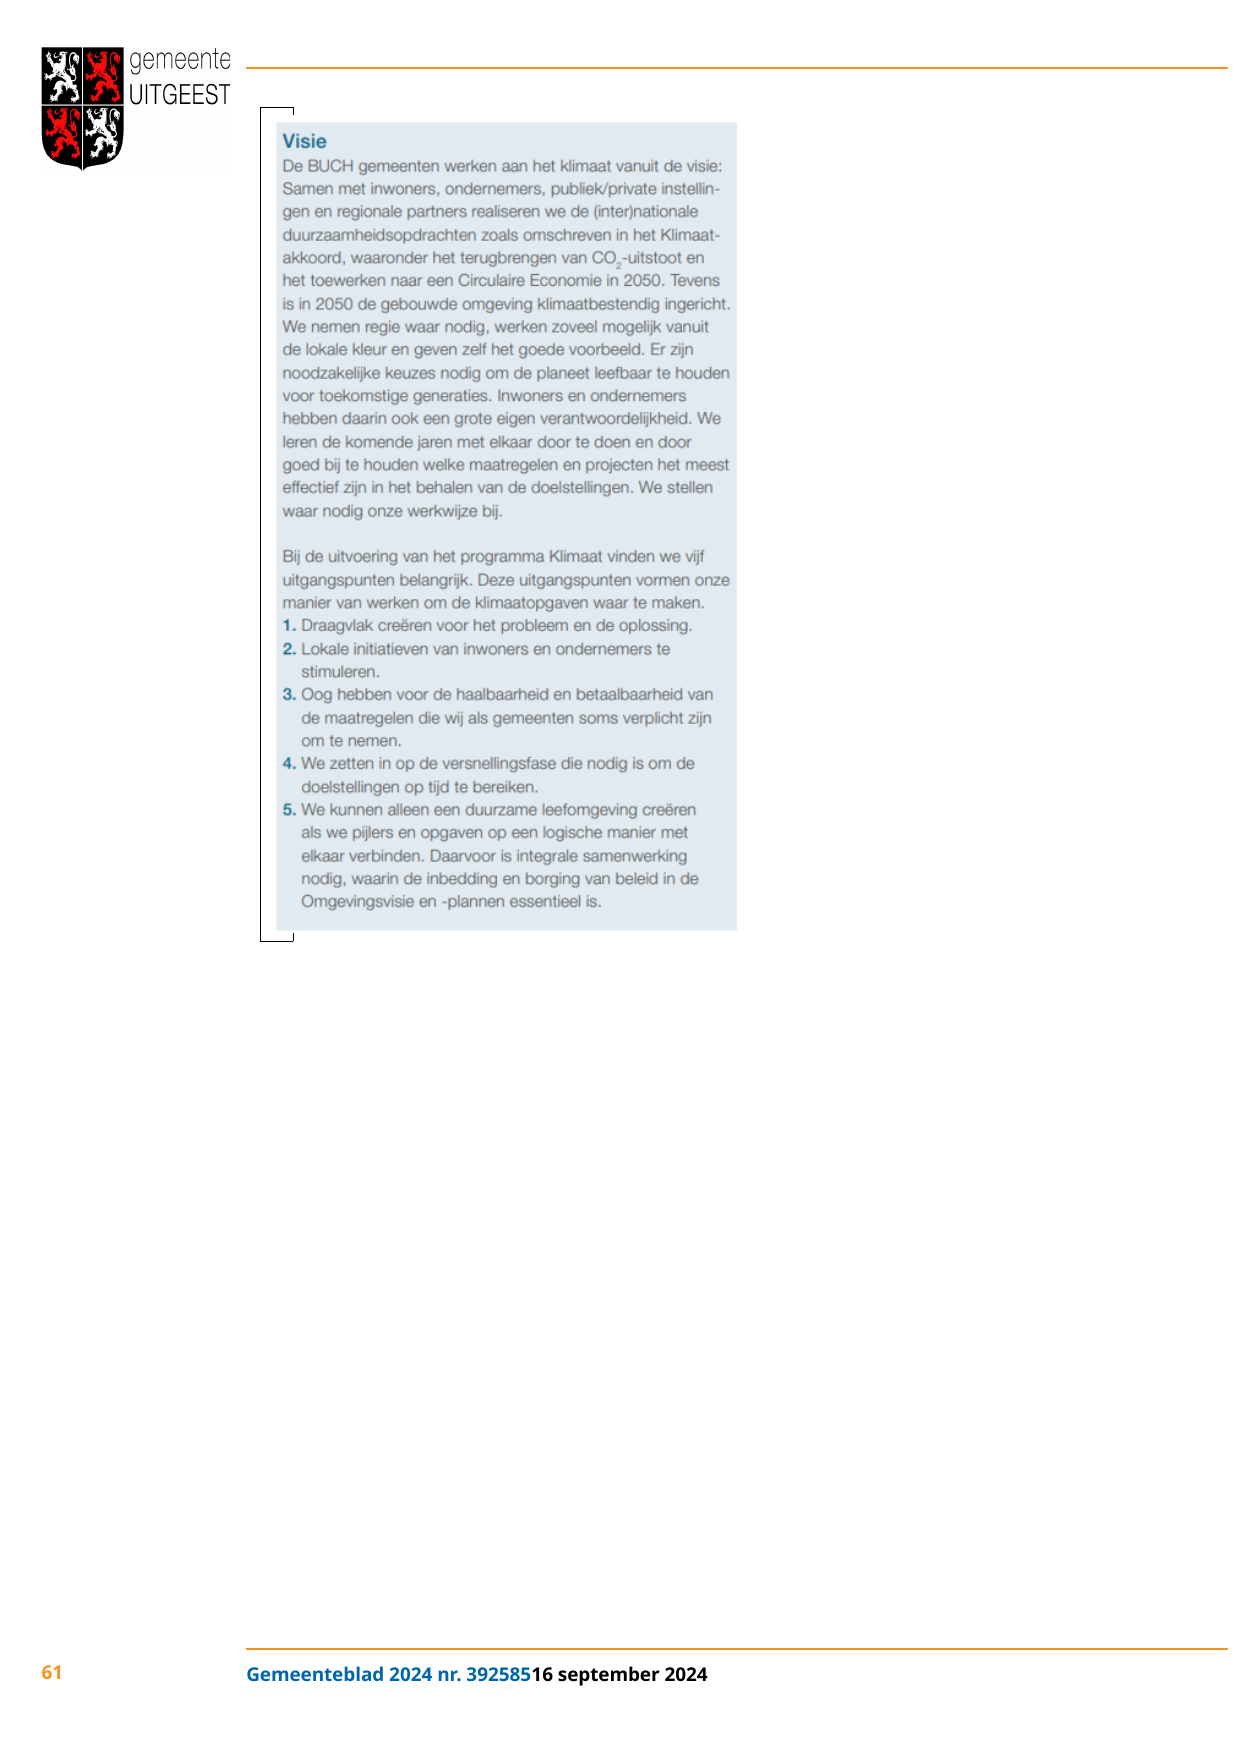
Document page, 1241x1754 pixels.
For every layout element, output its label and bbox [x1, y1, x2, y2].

picture [41, 47, 231, 172]
picture [268, 115, 742, 933]
